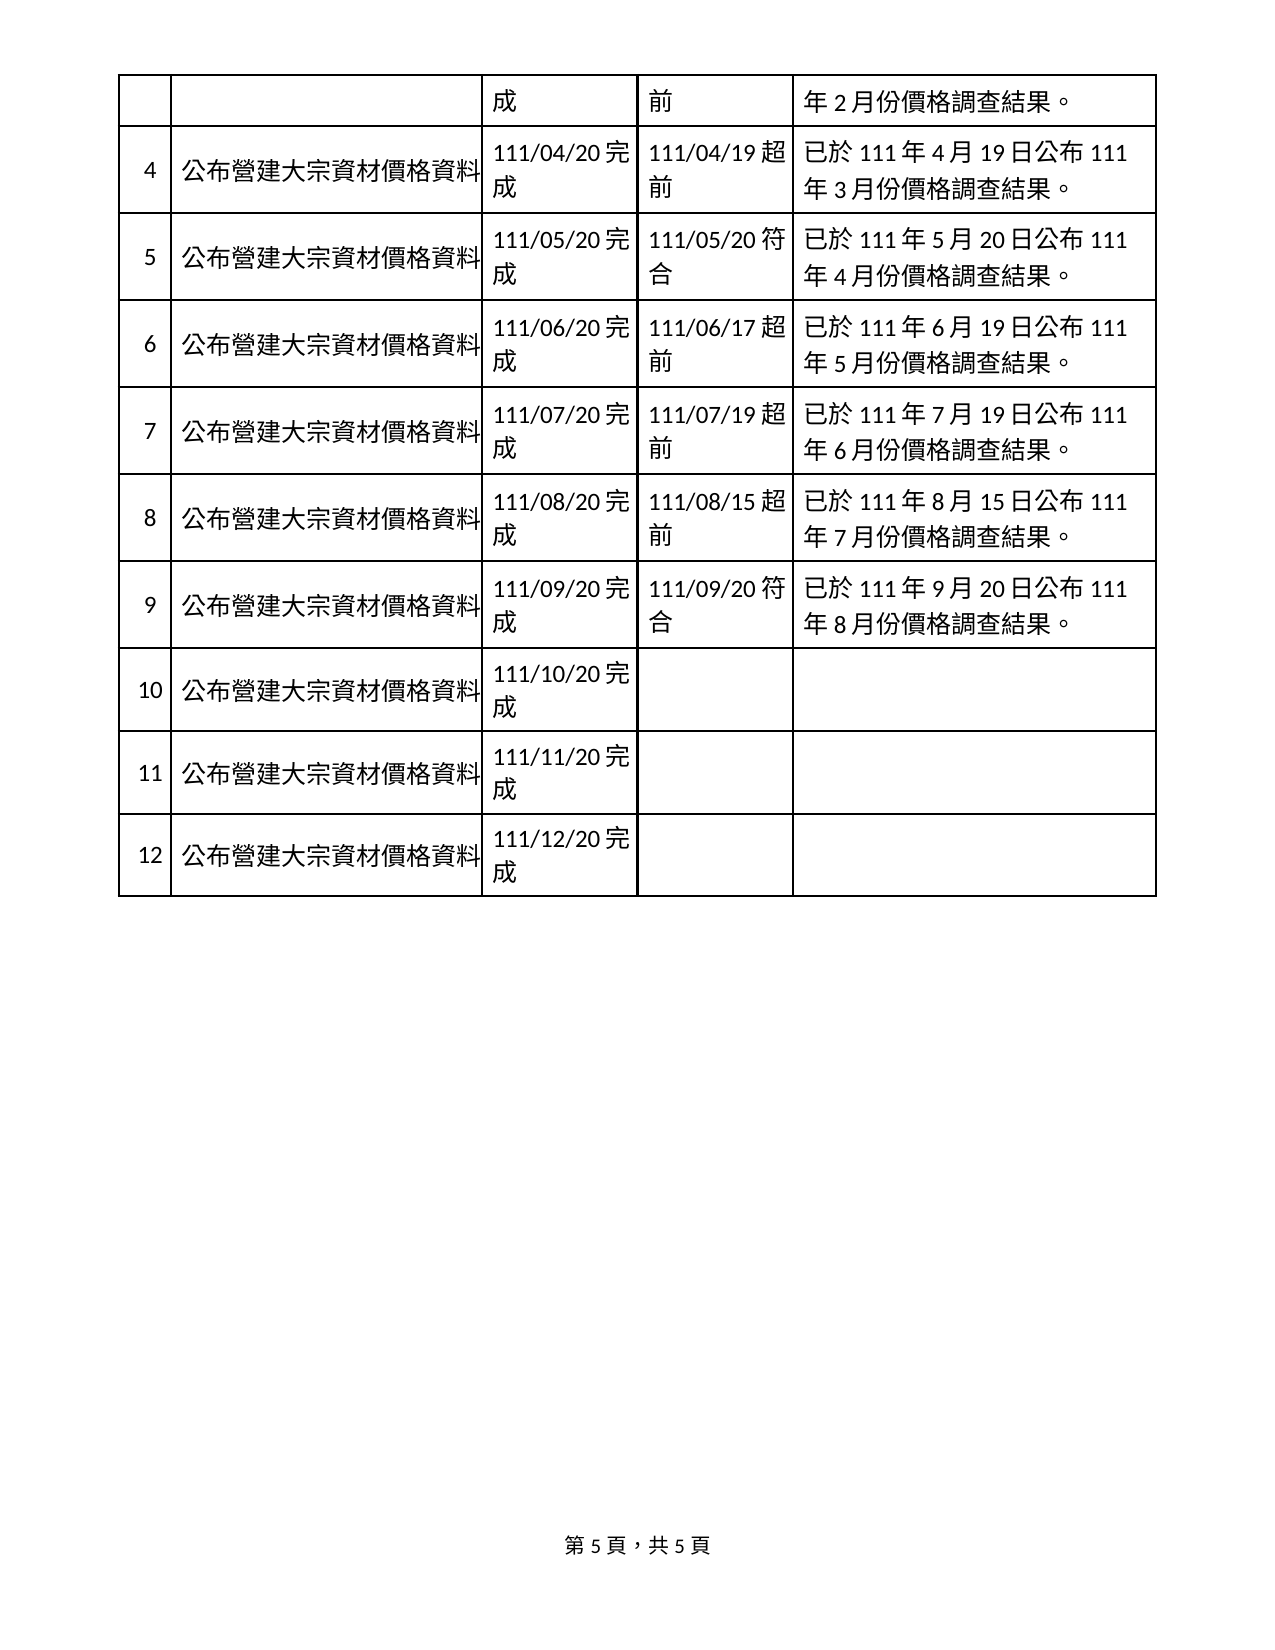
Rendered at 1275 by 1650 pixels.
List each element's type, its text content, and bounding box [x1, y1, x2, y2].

table_cell 已於111年7月19日公布111年6月份價格調查結果。 [794, 388, 1155, 473]
table_cell 111/08/20完成 [483, 475, 636, 560]
table_cell [172, 76, 481, 124]
table_cell 年2月份價格調查結果。 [794, 76, 1155, 124]
table_cell 公布營建大宗資材價格資料 [172, 475, 481, 560]
table_cell 12 [120, 815, 170, 895]
table_cell 111/06/20完成 [483, 301, 636, 386]
table_cell 公布營建大宗資材價格資料 [172, 815, 481, 895]
table_cell 公布營建大宗資材價格資料 [172, 388, 481, 473]
table_cell 7 [120, 388, 170, 473]
table_cell 111/04/19超前 [639, 127, 792, 212]
table_cell 111/11/20完成 [483, 732, 636, 812]
table_cell 5 [120, 214, 170, 299]
table_cell 成 [483, 76, 636, 124]
table_cell 公布營建大宗資材價格資料 [172, 214, 481, 299]
table_cell 111/07/20完成 [483, 388, 636, 473]
table_cell 111/09/20完成 [483, 562, 636, 647]
table_cell 已於111年8月15日公布111年7月份價格調查結果。 [794, 475, 1155, 560]
table_cell 9 [120, 562, 170, 647]
table_cell 已於111年5月20日公布111年4月份價格調查結果。 [794, 214, 1155, 299]
table_cell 111/05/20完成 [483, 214, 636, 299]
table_cell [794, 649, 1155, 730]
table_cell 已於111年6月19日公布111年5月份價格調查結果。 [794, 301, 1155, 386]
table_cell 10 [120, 649, 170, 730]
table_cell 公布營建大宗資材價格資料 [172, 127, 481, 212]
table_cell 已於111年4月19日公布111年3月份價格調查結果。 [794, 127, 1155, 212]
table_cell 111/05/20符合 [639, 214, 792, 299]
table_cell 111/09/20符合 [639, 562, 792, 647]
table_cell 6 [120, 301, 170, 386]
table_cell 111/12/20完成 [483, 815, 636, 895]
table_cell 公布營建大宗資材價格資料 [172, 732, 481, 812]
table_cell 4 [120, 127, 170, 212]
table_cell 111/08/15超前 [639, 475, 792, 560]
table_cell 公布營建大宗資材價格資料 [172, 301, 481, 386]
table_cell [639, 732, 792, 812]
table_cell 8 [120, 475, 170, 560]
table_cell 11 [120, 732, 170, 812]
table_cell 前 [639, 76, 792, 124]
table_cell [639, 815, 792, 895]
table_cell 111/04/20完成 [483, 127, 636, 212]
table_cell 111/06/17超前 [639, 301, 792, 386]
table_cell [794, 732, 1155, 812]
table_cell [794, 815, 1155, 895]
table_cell 111/07/19超前 [639, 388, 792, 473]
table_cell [120, 76, 170, 124]
table_cell 公布營建大宗資材價格資料 [172, 562, 481, 647]
table_cell [639, 649, 792, 730]
table_cell 公布營建大宗資材價格資料 [172, 649, 481, 730]
table_cell 已於111年9月20日公布111年8月份價格調查結果。 [794, 562, 1155, 647]
table_cell 111/10/20完成 [483, 649, 636, 730]
